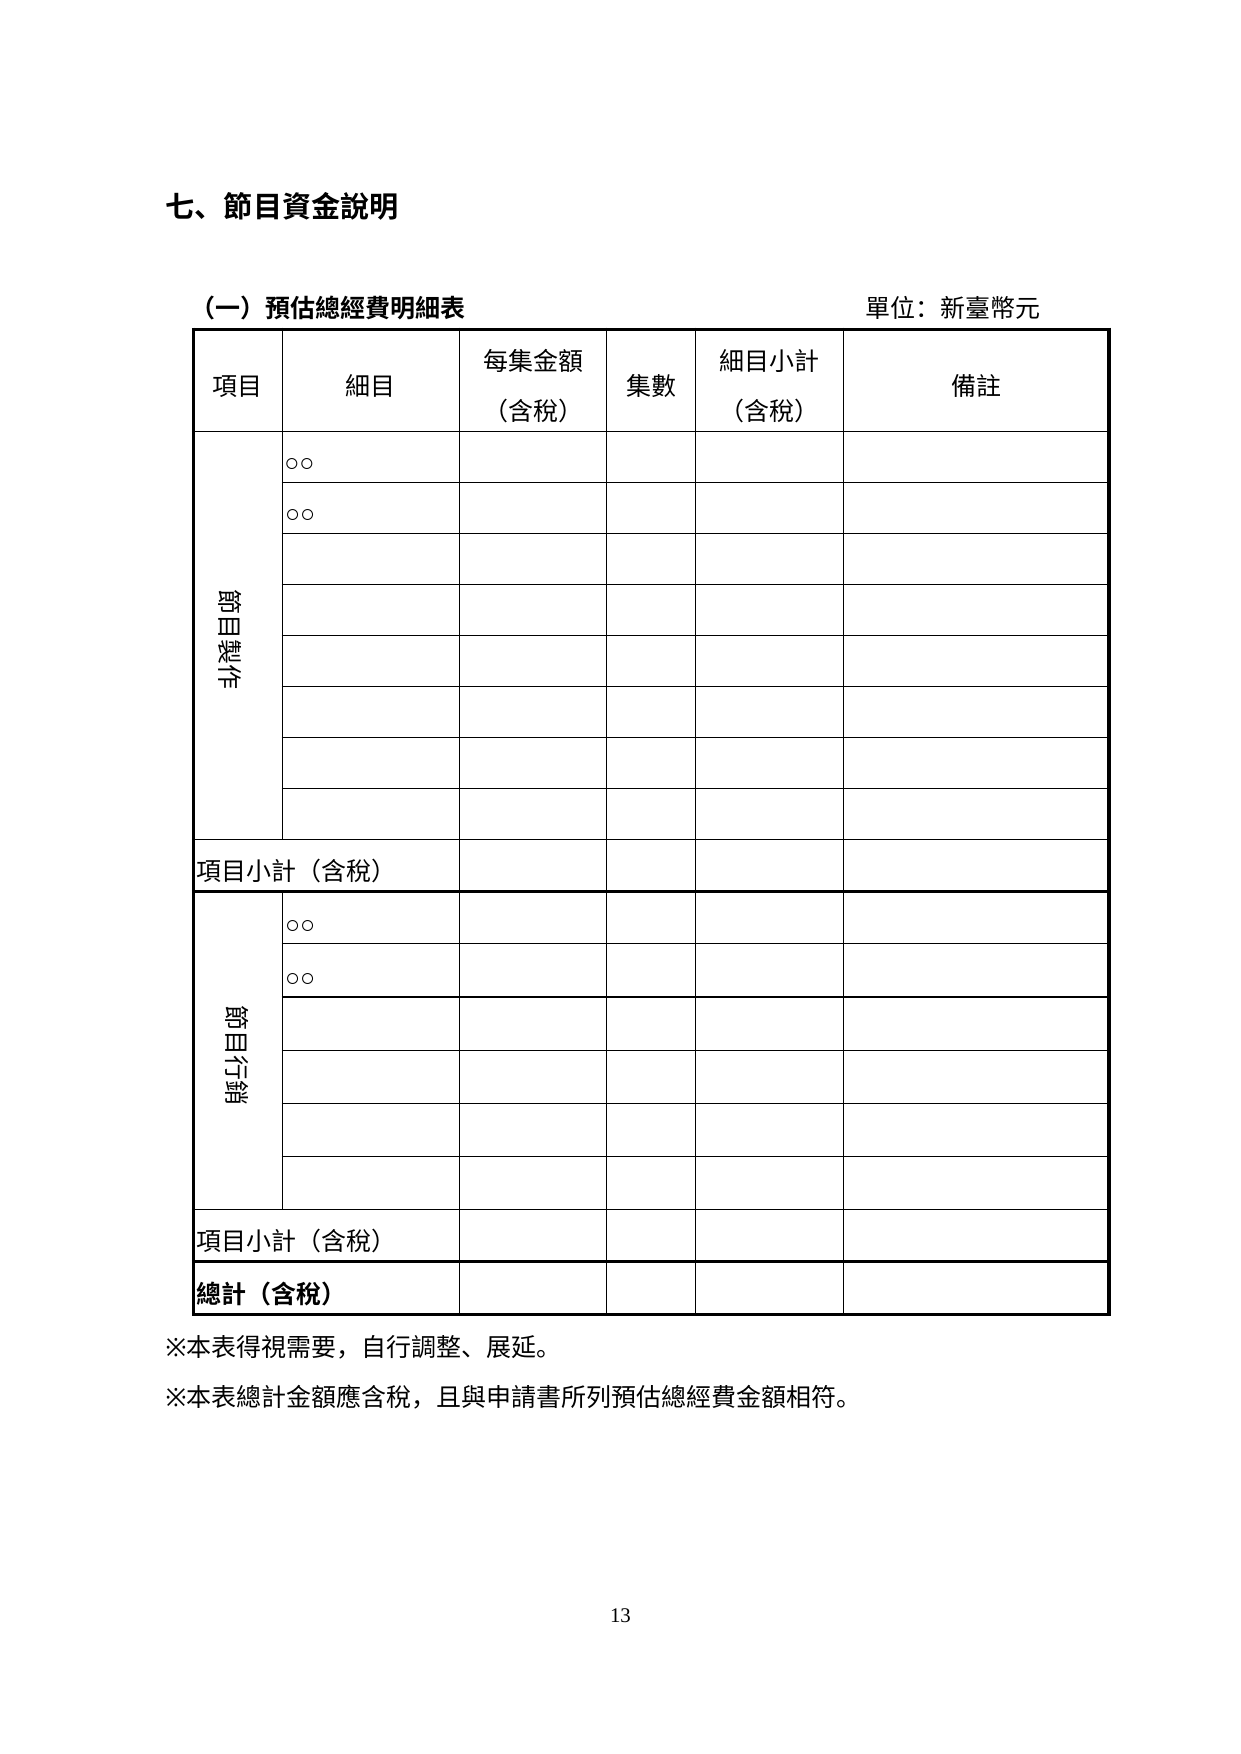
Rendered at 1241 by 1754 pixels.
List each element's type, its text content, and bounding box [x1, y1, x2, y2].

table_cell [607, 687, 695, 737]
table_cell [696, 636, 843, 686]
table_cell [844, 738, 1107, 788]
table_header 細目小計 （含稅） [696, 331, 843, 431]
table_cell [607, 1210, 695, 1260]
table_cell ○○ [283, 944, 459, 996]
table_cell [460, 1210, 606, 1260]
table_cell [696, 1263, 843, 1313]
table_cell [844, 585, 1107, 635]
table_cell 項目小計（含稅） [195, 840, 459, 890]
table_cell [607, 1157, 695, 1209]
table_cell [844, 534, 1107, 584]
table_cell [844, 789, 1107, 839]
table_header 項目 [195, 331, 282, 431]
table_cell [607, 483, 695, 533]
table_cell [283, 1104, 459, 1156]
table_cell [696, 998, 843, 1049]
table_cell [460, 1157, 606, 1209]
table_header 每集金額 （含稅） [460, 331, 606, 431]
table_cell [460, 944, 606, 996]
table_cell [696, 944, 843, 996]
table_cell [844, 893, 1107, 943]
table_cell [696, 534, 843, 584]
table_cell [460, 789, 606, 839]
table_cell [844, 840, 1107, 890]
table_cell [844, 1210, 1107, 1260]
text ※本表總計金額應含稅，且與申請書所列預估總經費金額相符。 [165, 1366, 1075, 1416]
table_cell [844, 1263, 1107, 1313]
table_cell [460, 585, 606, 635]
table_cell [696, 1210, 843, 1260]
table_cell [283, 534, 459, 584]
table_cell [607, 998, 695, 1049]
table_cell [607, 738, 695, 788]
table_cell [696, 585, 843, 635]
table_cell [460, 1104, 606, 1156]
table_cell [844, 944, 1107, 996]
table_cell [607, 636, 695, 686]
table_cell [844, 636, 1107, 686]
table_cell [844, 483, 1107, 533]
table_cell [460, 1263, 606, 1313]
table_cell [696, 432, 843, 482]
table_cell [283, 585, 459, 635]
table_cell [460, 432, 606, 482]
table_cell [460, 998, 606, 1049]
table_cell [696, 840, 843, 890]
table_cell 項目小計（含稅） [195, 1210, 459, 1260]
table_cell [607, 1051, 695, 1103]
table_cell [607, 534, 695, 584]
table_cell [607, 585, 695, 635]
table_cell [844, 1157, 1107, 1209]
table_cell [607, 789, 695, 839]
table_cell ○○ [283, 483, 459, 533]
table_cell 總計（含稅） [195, 1263, 459, 1313]
table_cell [696, 1157, 843, 1209]
table_cell [460, 534, 606, 584]
table_cell [283, 789, 459, 839]
table_cell [283, 998, 459, 1049]
table_cell [696, 738, 843, 788]
table_header 集數 [607, 331, 695, 431]
table_cell [460, 636, 606, 686]
table_cell [607, 1104, 695, 1156]
table_cell [283, 1051, 459, 1103]
table_cell [696, 483, 843, 533]
table_cell 節目製作 [195, 432, 282, 839]
table_cell [844, 998, 1107, 1049]
table_cell ○○ [283, 893, 459, 943]
table_cell [696, 687, 843, 737]
table_cell [607, 1263, 695, 1313]
table_cell [460, 738, 606, 788]
table_cell [283, 636, 459, 686]
table_cell [460, 483, 606, 533]
text 七、節目資金說明 [165, 178, 1075, 228]
table_cell [696, 789, 843, 839]
table_cell [844, 1104, 1107, 1156]
table_cell [696, 893, 843, 943]
table_cell [607, 840, 695, 890]
table_header 備註 [844, 331, 1107, 431]
table_cell [283, 738, 459, 788]
table_cell [283, 687, 459, 737]
table_cell [844, 1051, 1107, 1103]
table_cell [844, 432, 1107, 482]
table_cell [696, 1104, 843, 1156]
table_cell [460, 840, 606, 890]
text （一）預估總經費明細表 單位：新臺幣元 [190, 278, 1075, 328]
table_cell 節目行銷 [195, 893, 282, 1209]
table_cell [696, 1051, 843, 1103]
table_header 細目 [283, 331, 459, 431]
table_cell [460, 1051, 606, 1103]
table_cell [607, 432, 695, 482]
table_cell [460, 893, 606, 943]
table_cell [607, 893, 695, 943]
table_cell [283, 1157, 459, 1209]
table_cell ○○ [283, 432, 459, 482]
table_cell [607, 944, 695, 996]
text ※本表得視需要，自行調整、展延。 [165, 1316, 1075, 1366]
table_cell [844, 687, 1107, 737]
table_cell [460, 687, 606, 737]
